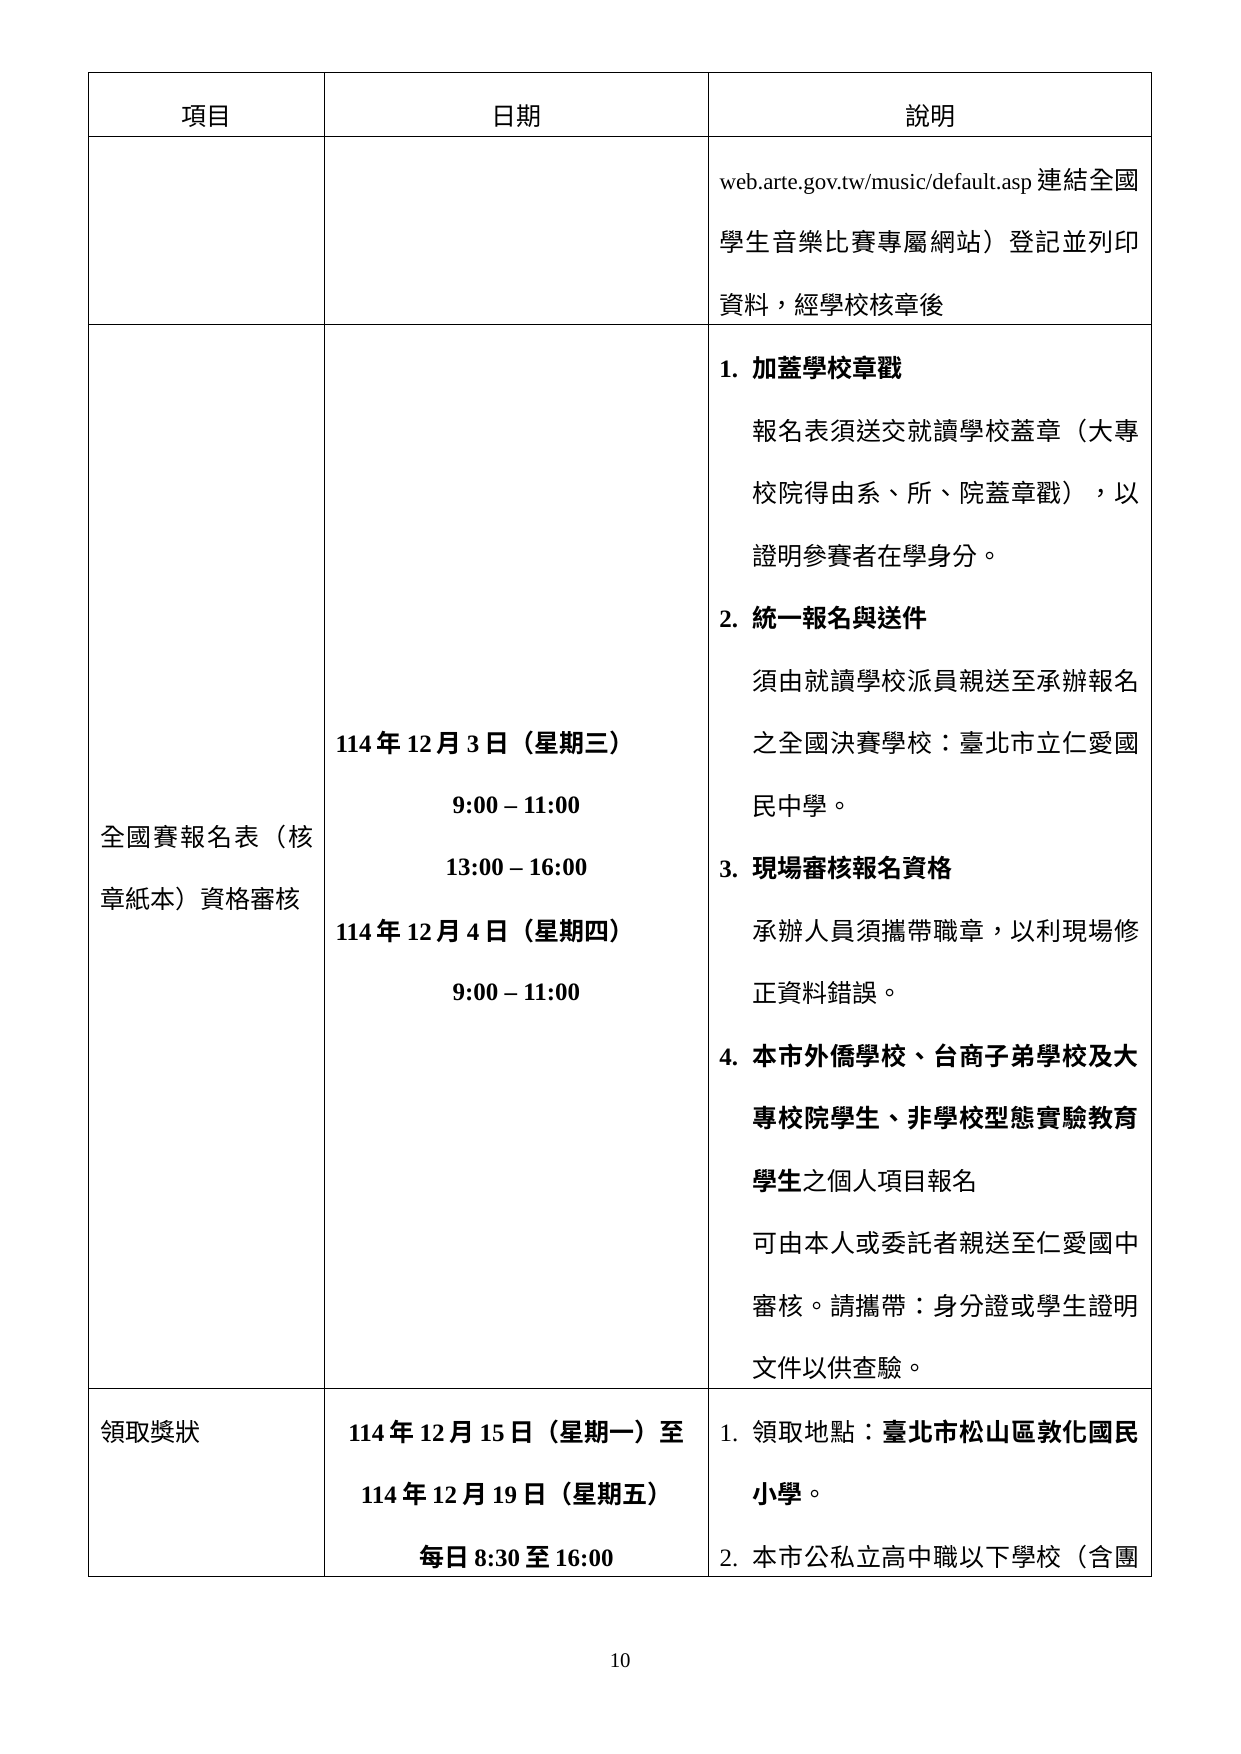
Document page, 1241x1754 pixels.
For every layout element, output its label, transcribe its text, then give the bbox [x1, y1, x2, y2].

table_cell 領取獎狀 [89, 1389, 324, 1576]
table_header 項目 [89, 73, 324, 136]
table_cell web.arte.gov.tw/music/default.asp連結全國學生音樂比賽專屬網站）登記並列印資料，經學校核章後 [709, 137, 1151, 324]
table_cell 114年12月15日（星期一）至 114年12月19日（星期五） 每日8:30至16:00 [325, 1389, 708, 1576]
table_cell 全國賽報名表（核章紙本）資格審核 [89, 325, 324, 1388]
table_cell 114年12月3日（星期三） 9:00 – 11:00 13:00 – 16:00 114年12月4日（星期四） 9:00 – 11:00 [325, 325, 708, 1388]
table_cell [89, 137, 324, 324]
table_cell 加蓋學校章戳 報名表須送交就讀學校蓋章（大專校院得由系、所、院蓋章戳），以證明參賽者在學身分。 統一報名與送件 須由就讀學校派員親送至承辦報名之全國決賽學校：臺北市立仁愛國民中學。 現場審核報名資格 承辦人員須攜帶職章，以利現場修正資料錯誤。 本市外僑學校、台商子弟學校及大專校院學生、非學校型態實驗教育學生之個人項目報名 可由本人或委託者親送至仁愛國中審核。請攜帶：身分證或學生證明文件以供查驗。 [709, 325, 1151, 1388]
table_cell 領取地點：臺北市松山區敦化國民小學。 本市公私立高中職以下學校（含團 [709, 1389, 1151, 1576]
table_header 說明 [709, 73, 1151, 136]
table_cell [325, 137, 708, 324]
table_header 日期 [325, 73, 708, 136]
